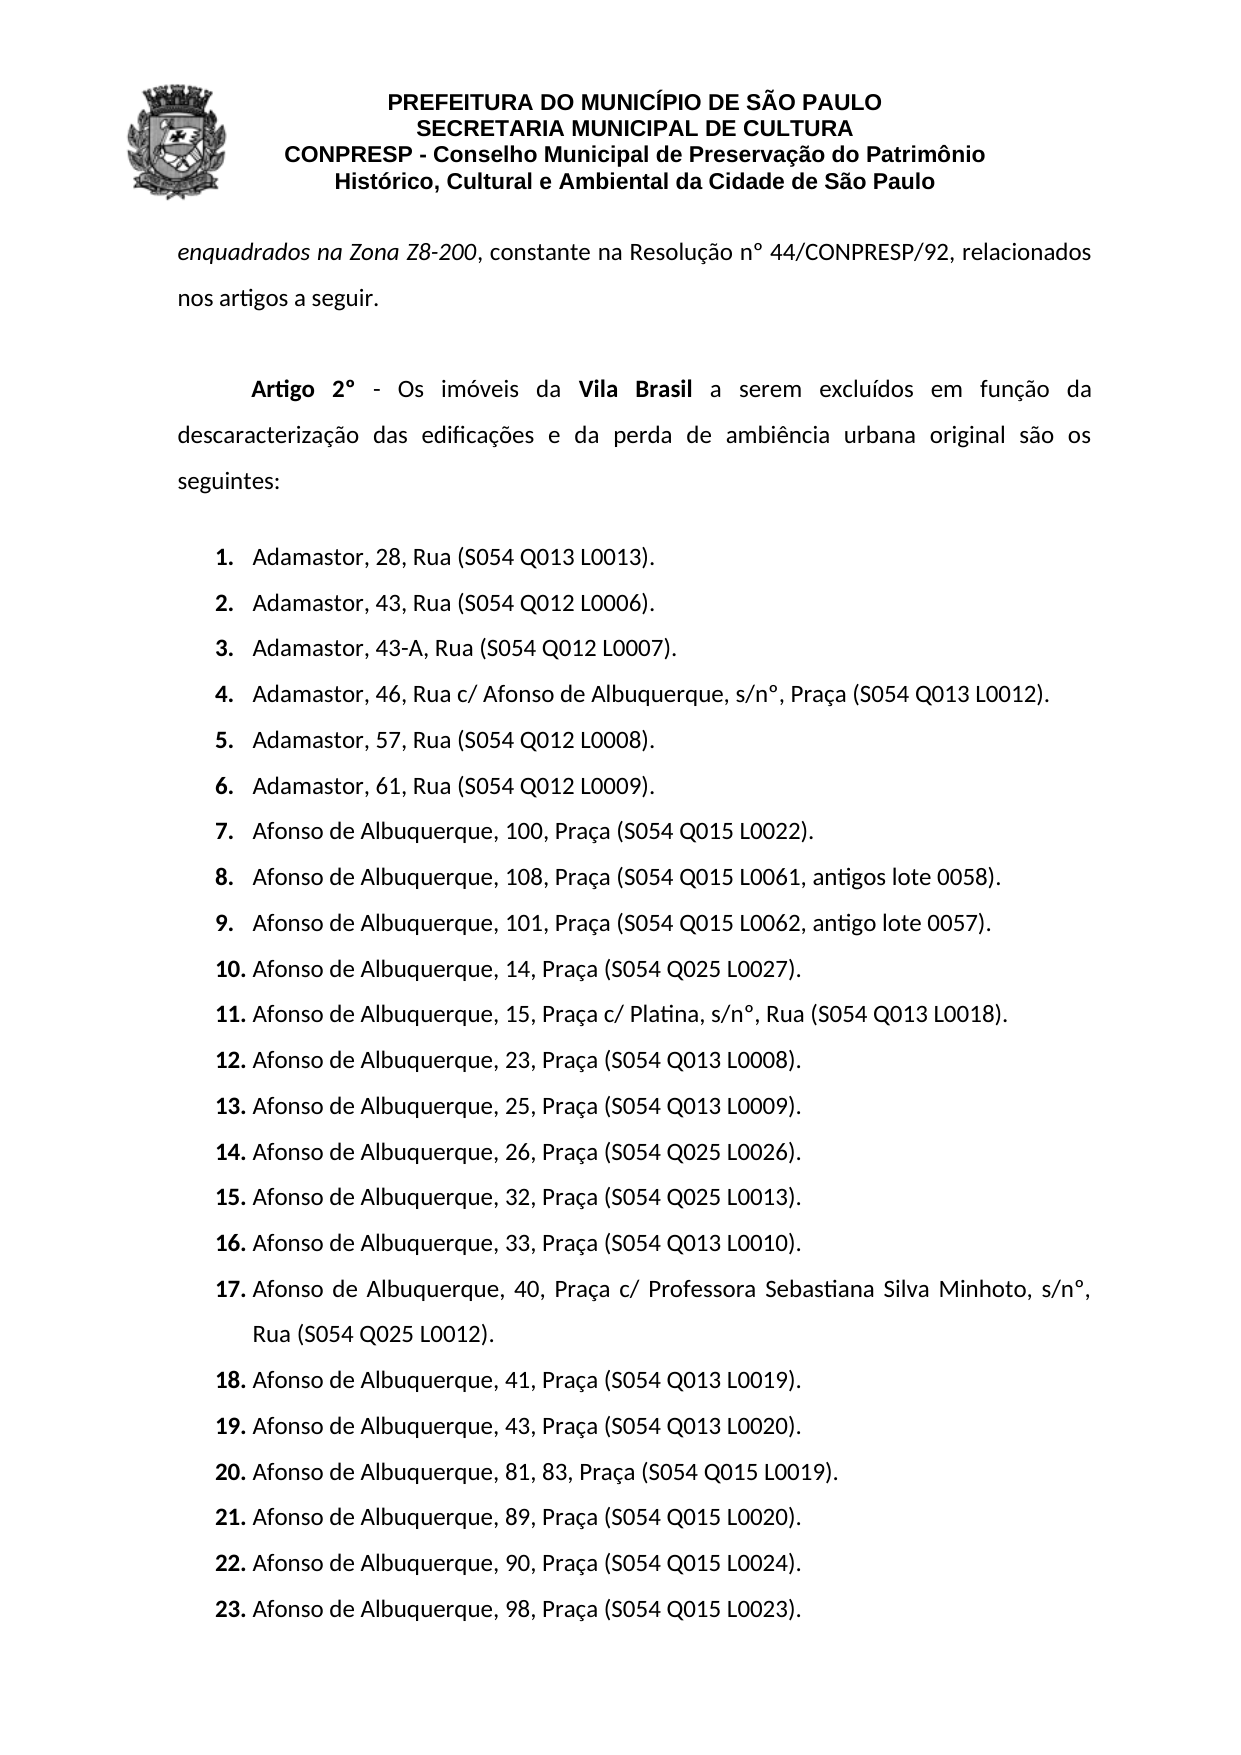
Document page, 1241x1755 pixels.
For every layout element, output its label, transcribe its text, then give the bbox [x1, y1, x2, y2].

list Afonso de Albuquerque, 89, Praça (S054 Q015 L0020). [215, 1501, 1093, 1532]
list Adamastor, 43, Rua (S054 Q012 L0006). [215, 587, 1093, 617]
list Afonso de Albuquerque, 98, Praça (S054 Q015 L0023). [215, 1593, 1093, 1623]
list Afonso de Albuquerque, 43, Praça (S054 Q013 L0020). [215, 1410, 1093, 1441]
list Afonso de Albuquerque, 81, 83, Praça (S054 Q015 L0019). [215, 1456, 1093, 1486]
list Afonso de Albuquerque, 90, Praça (S054 Q015 L0024). [215, 1547, 1093, 1578]
list Afonso de Albuquerque, 108, Praça (S054 Q015 L0061, antigos lote 0058). [215, 861, 1093, 892]
list Afonso de Albuquerque, 101, Praça (S054 Q015 L0062, antigo lote 0057). [215, 907, 1093, 937]
list Afonso de Albuquerque, 33, Praça (S054 Q013 L0010). [215, 1227, 1093, 1258]
list Afonso de Albuquerque, 15, Praça c/ Platina, s/nº, Rua (S054 Q013 L0018). [215, 998, 1093, 1029]
list Adamastor, 28, Rua (S054 Q013 L0013). [215, 541, 1093, 572]
list Afonso de Albuquerque, 100, Praça (S054 Q015 L0022). [215, 816, 1093, 846]
list Afonso de Albuquerque, 23, Praça (S054 Q013 L0008). [215, 1044, 1093, 1075]
list Adamastor, 43-A, Rua (S054 Q012 L0007). [215, 633, 1093, 663]
text Artigo 2º - Os imóveis da Vila Brasil a serem excluídos em função da descaracterização das edificações e da perda de ambiência urbana original são os seguintes: [177, 373, 1093, 495]
list Afonso de Albuquerque, 25, Praça (S054 Q013 L0009). [215, 1090, 1093, 1120]
list Adamastor, 57, Rua (S054 Q012 L0008). [215, 724, 1093, 754]
list Adamastor, 46, Rua c/ Afonso de Albuquerque, s/nº, Praça (S054 Q013 L0012). [215, 678, 1093, 709]
text enquadrados na Zona Z8-200, constante na Resolução nº 44/CONPRESP/92, relacionados nos artigos a seguir. [177, 236, 1093, 312]
list Afonso de Albuquerque, 14, Praça (S054 Q025 L0027). [215, 953, 1093, 983]
list Adamastor, 61, Rua (S054 Q012 L0009). [215, 770, 1093, 800]
list Afonso de Albuquerque, 32, Praça (S054 Q025 L0013). [215, 1181, 1093, 1212]
list Afonso de Albuquerque, 41, Praça (S054 Q013 L0019). [215, 1364, 1093, 1395]
list Afonso de Albuquerque, 40, Praça c/ Professora Sebastiana Silva Minhoto, s/nº, Rua (S054 Q025 L0012). [215, 1273, 1093, 1349]
list Afonso de Albuquerque, 26, Praça (S054 Q025 L0026). [215, 1136, 1093, 1166]
